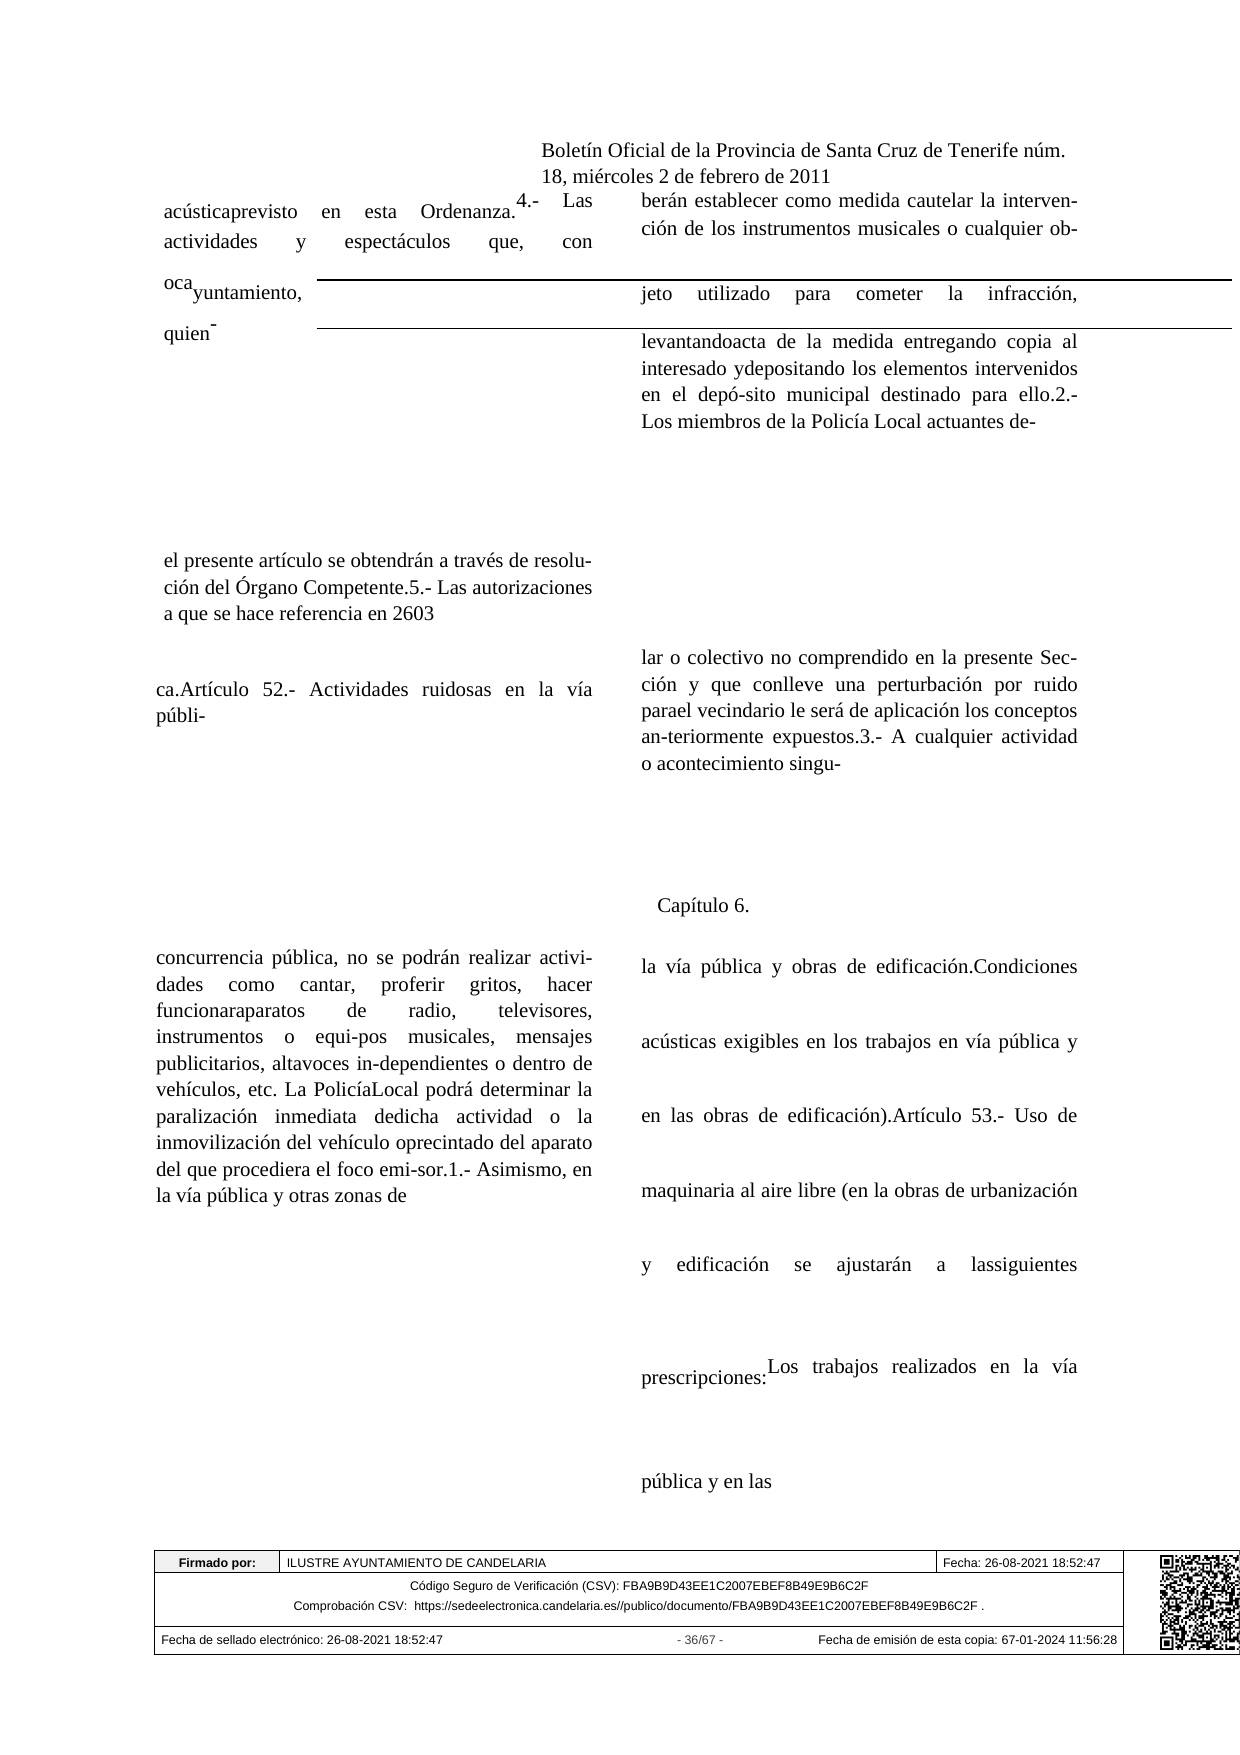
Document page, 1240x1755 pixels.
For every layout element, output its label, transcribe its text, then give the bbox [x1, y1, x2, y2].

text levantandoacta de la medida entregando copia al interesado ydepositando los elementos intervenidos en el depó-sito municipal destinado para ello.2.- Los miembros de la Policía Local actuantes de- [641, 329, 1078, 433]
text la vía pública y obras de edificación.Condiciones acústicas exigibles en los trabajos en vía pública y en las obras de edificación).Artículo 53.- Uso de maquinaria al aire libre (en la obras de urbanización y edificación se ajustarán a lassiguientes prescripciones:Los trabajos realizados en la vía pública y en las [641, 954, 1078, 1506]
text acústicaprevisto en esta Ordenanza.4.- Las actividades y espectáculos que, con ocayuntamiento, quien- [163, 188, 593, 347]
text el presente artículo se obtendrán a través de resolu-ción del Órgano Competente.5.- Las autorizaciones a que se hace referencia en 2603 [163, 548, 593, 625]
text jeto utilizado para cometer la infracción, [641, 281, 1078, 328]
text ca.Artículo 52.- Actividades ruidosas en la vía públi- [156, 677, 593, 727]
text Capítulo 6. [657, 893, 1078, 917]
text concurrencia pública, no se podrán realizar activi-dades como cantar, proferir gritos, hacer funcionaraparatos de radio, televisores, instrumentos o equi-pos musicales, mensajes publicitarios, altavoces in-dependientes o dentro de vehículos, etc. La PolicíaLocal podrá determinar la paralización inmediata dedicha actividad o la inmovilización del vehículo oprecintado del aparato del que procediera el foco emi-sor.1.- Asimismo, en la vía pública y otras zonas de [156, 945, 593, 1207]
text berán establecer como medida cautelar la interven-ción de los instrumentos musicales o cualquier ob- [641, 188, 1078, 279]
text lar o colectivo no comprendido en la presente Sec-ción y que conlleve una perturbación por ruido parael vecindario le será de aplicación los conceptos an-teriormente expuestos.3.- A cualquier actividad o acontecimiento singu- [641, 645, 1078, 775]
